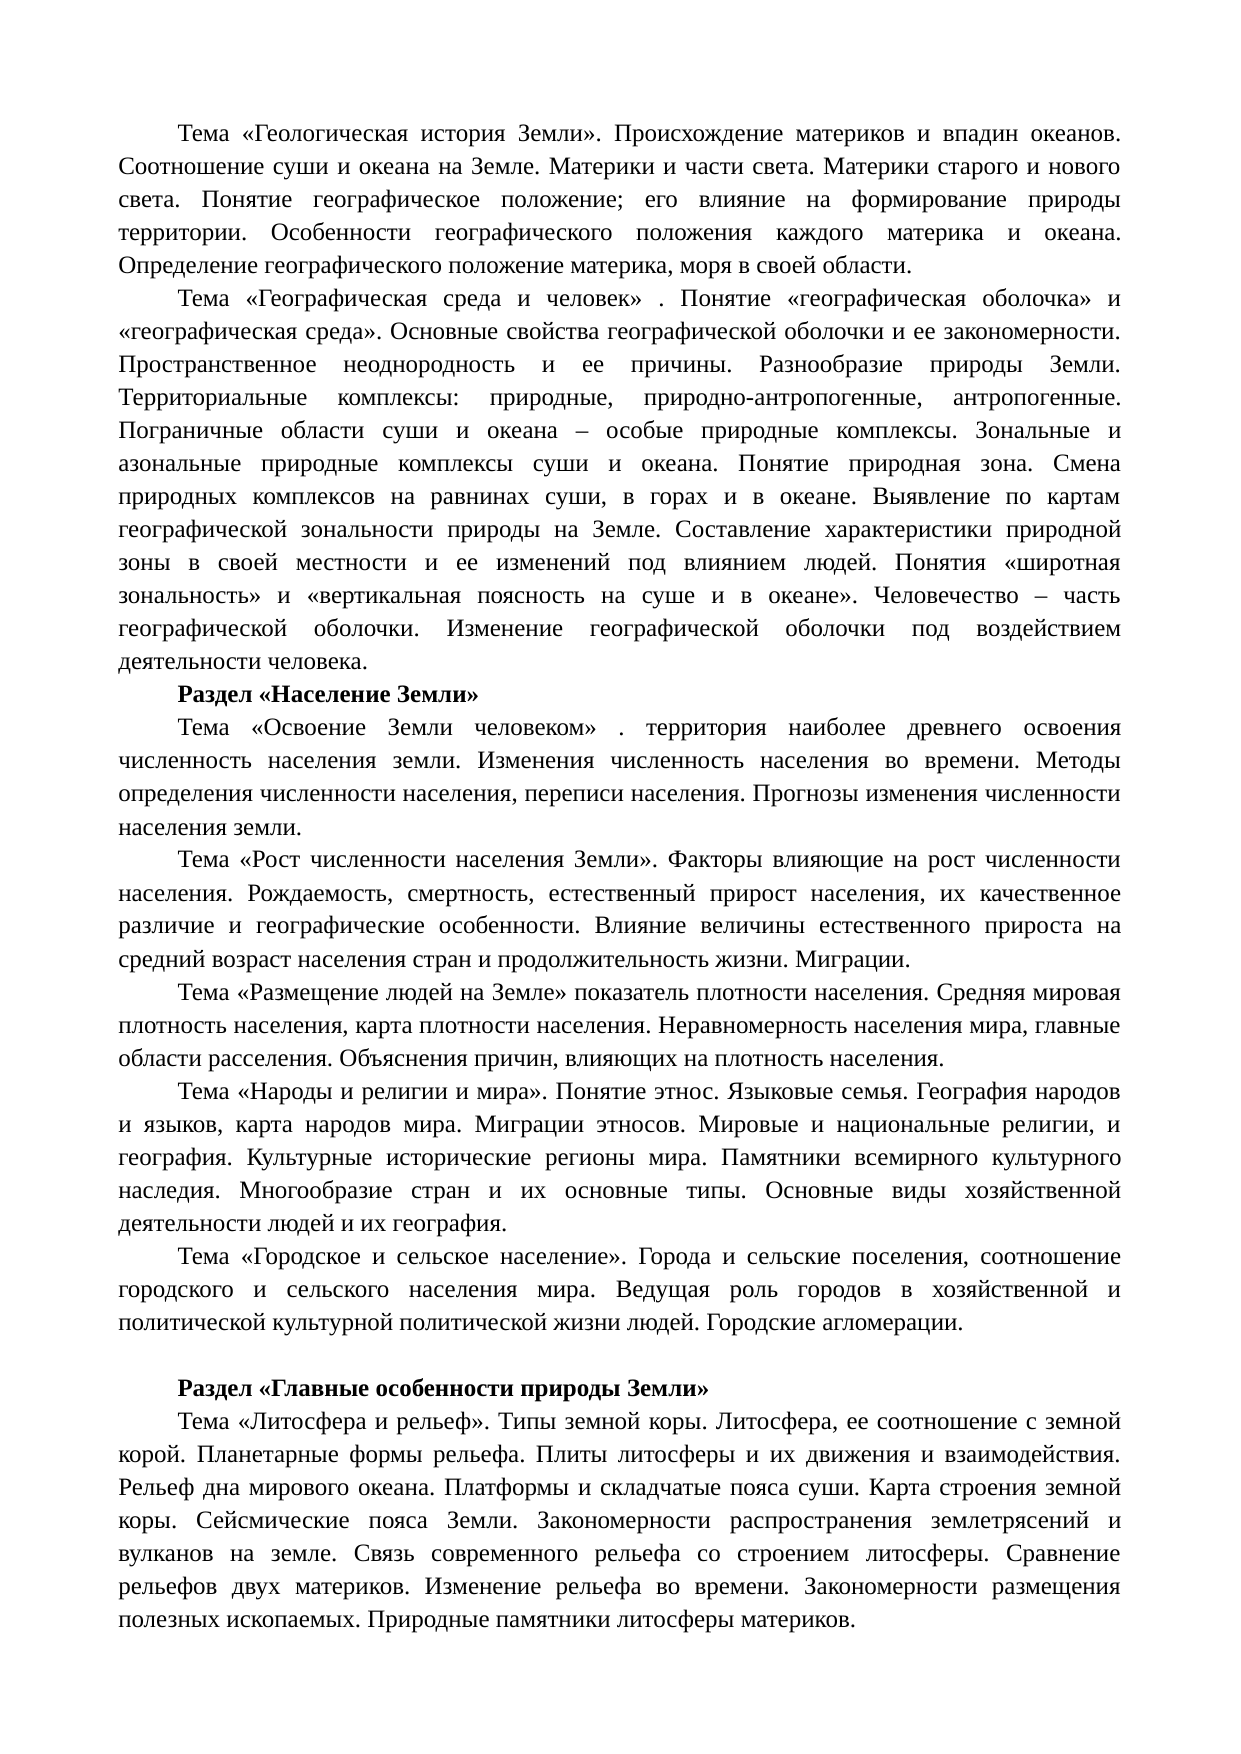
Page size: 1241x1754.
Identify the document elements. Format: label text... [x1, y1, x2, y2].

text Тема «Размещение людей на Земле» показатель плотности населения. Средняя мировая плотность населения, карта плотности населения. Неравномерность населения мира, главные области расселения. Объяснения причин, влияющих на плотность населения. [118, 977, 1122, 1071]
text Тема «Народы и религии и мира». Понятие этнос. Языковые семья. География народов и языков, карта народов мира. Миграции этносов. Мировые и национальные религии, и география. Культурные исторические регионы мира. Памятники всемирного культурного наследия. Многообразие стран и их основные типы. Основные виды хозяйственной деятельности людей и их география. [118, 1076, 1122, 1237]
text Тема «Освоение Земли человеком» . территория наиболее древнего освоения численность населения земли. Изменения численность населения во времени. Методы определения численности населения, переписи населения. Прогнозы изменения численности населения земли. [118, 712, 1122, 840]
text Тема «Геологическая история Земли». Происхождение материков и впадин океанов. Соотношение суши и океана на Земле. Материки и части света. Материки старого и нового света. Понятие географическое положение; его влияние на формирование природы территории. Особенности географического положения каждого материка и океана. Определение географического положение материка, моря в своей области. [118, 118, 1122, 279]
text Раздел «Главные особенности природы Земли» [118, 1373, 1122, 1402]
text Тема «Городское и сельское население». Города и сельские поселения, соотношение городского и сельского населения мира. Ведущая роль городов в хозяйственной и политической культурной политической жизни людей. Городские агломерации. [118, 1241, 1122, 1336]
text Тема «Рост численности населения Земли». Факторы влияющие на рост численности населения. Рождаемость, смертность, естественный прирост населения, их качественное различие и географические особенности. Влияние величины естественного прироста на средний возраст населения стран и продолжительность жизни. Миграции. [118, 844, 1122, 972]
text Раздел «Население Земли» [118, 679, 1122, 708]
text Тема «Географическая среда и человек» . Понятие «географическая оболочка» и «географическая среда». Основные свойства географической оболочки и ее закономерности. Пространственное неоднородность и ее причины. Разнообразие природы Земли. Территориальные комплексы: природные, природно-антропогенные, антропогенные. Пограничные области суши и океана – особые природные комплексы. Зональные и азональные природные комплексы суши и океана. Понятие природная зона. Смена природных комплексов на равнинах суши, в горах и в океане. Выявление по картам географической зональности природы на Земле. Составление характеристики природной зоны в своей местности и ее изменений под влиянием людей. Понятия «широтная зональность» и «вертикальная поясность на суше и в океане». Человечество – часть географической оболочки. Изменение географической оболочки под воздействием деятельности человека. [118, 283, 1122, 675]
text Тема «Литосфера и рельеф». Типы земной коры. Литосфера, ее соотношение с земной корой. Планетарные формы рельефа. Плиты литосферы и их движения и взаимодействия. Рельеф дна мирового океана. Платформы и складчатые пояса суши. Карта строения земной коры. Сейсмические пояса Земли. Закономерности распространения землетрясений и вулканов на земле. Связь современного рельефа со строением литосферы. Сравнение рельефов двух материков. Изменение рельефа во времени. Закономерности размещения полезных ископаемых. Природные памятники литосферы материков. [118, 1406, 1122, 1633]
